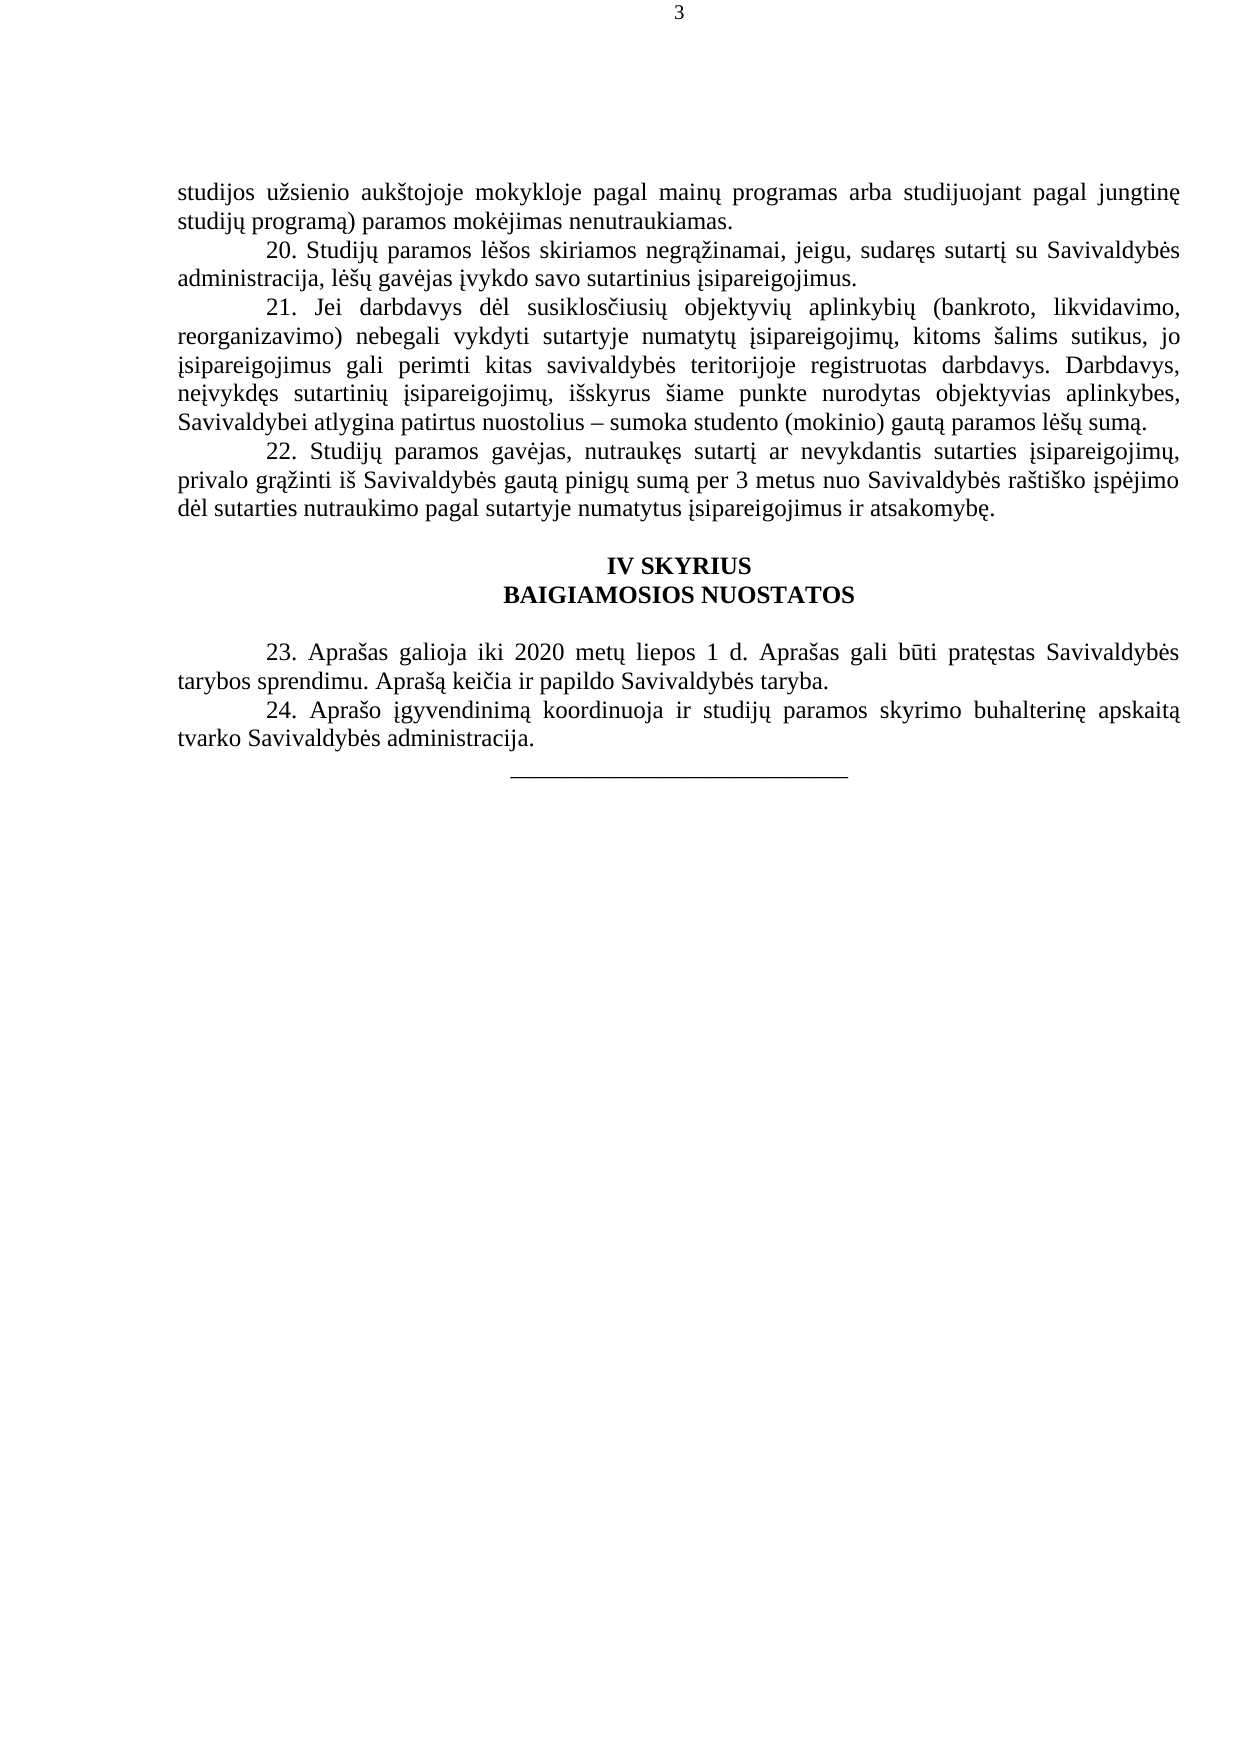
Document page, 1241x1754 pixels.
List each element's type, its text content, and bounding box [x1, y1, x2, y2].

text ___________________________ [177, 752, 1181, 781]
text studijos užsienio aukštojoje mokykloje pagal mainų programas arba studijuojant pagal jungtinę studijų programą) paramos mokėjimas nenutraukiamas. [177, 177, 1181, 235]
text 20. Studijų paramos lėšos skiriamos negrąžinamai, jeigu, sudaręs sutartį su Savivaldybės administracija, lėšų gavėjas įvykdo savo sutartinius įsipareigojimus. [177, 235, 1181, 292]
text 23. Aprašas galioja iki 2020 metų liepos 1 d. Aprašas gali būti pratęstas Savivaldybės tarybos sprendimu. Aprašą keičia ir papildo Savivaldybės taryba. [177, 637, 1181, 695]
text BAIGIAMOSIOS NUOSTATOS [177, 580, 1181, 608]
text IV SKYRIUS [177, 551, 1181, 580]
text 22. Studijų paramos gavėjas, nutraukęs sutartį ar nevykdantis sutarties įsipareigojimų, privalo grąžinti iš Savivaldybės gautą pinigų sumą per 3 metus nuo Savivaldybės raštiško įspėjimo dėl sutarties nutraukimo pagal sutartyje numatytus įsipareigojimus ir atsakomybę. [177, 436, 1181, 522]
text 24. Aprašo įgyvendinimą koordinuoja ir studijų paramos skyrimo buhalterinę apskaitą tvarko Savivaldybės administracija. [177, 695, 1181, 752]
text 21. Jei darbdavys dėl susiklosčiusių objektyvių aplinkybių (bankroto, likvidavimo, reorganizavimo) nebegali vykdyti sutartyje numatytų įsipareigojimų, kitoms šalims sutikus, jo įsipareigojimus gali perimti kitas savivaldybės teritorijoje registruotas darbdavys. Darbdavys, neįvykdęs sutartinių įsipareigojimų, išskyrus šiame punkte nurodytas objektyvias aplinkybes, Savivaldybei atlygina patirtus nuostolius – sumoka studento (mokinio) gautą paramos lėšų sumą. [177, 292, 1181, 436]
